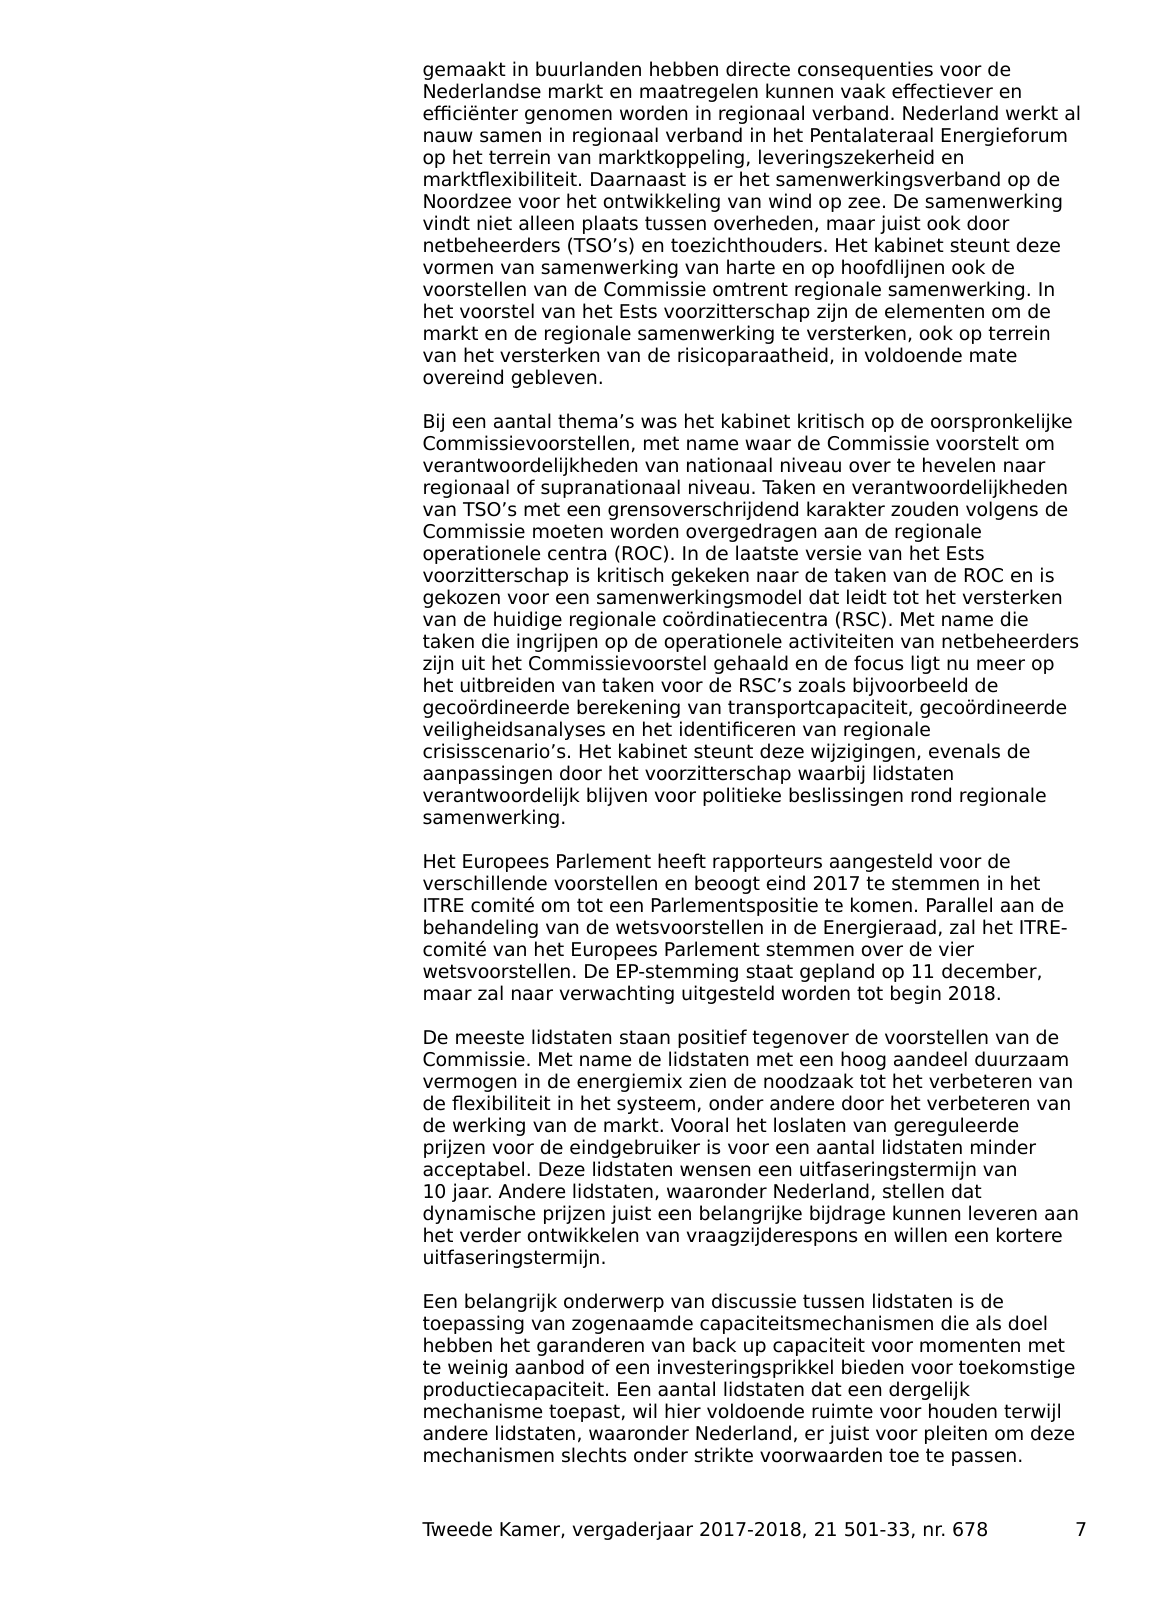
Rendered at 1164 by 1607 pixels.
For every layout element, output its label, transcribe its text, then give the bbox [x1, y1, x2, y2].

text Het Europees Parlement heeft rapporteurs aangesteld voor de verschillende voorstellen en beoogt eind 2017 te stemmen in het ITRE comité om tot een Parlementspositie te komen. Parallel aan de behandeling van de wetsvoorstellen in de Energieraad, zal het ITRE-comité van het Europees Parlement stemmen over de vier wetsvoorstellen. De EP-stemming staat gepland op 11 december, maar zal naar verwachting uitgesteld worden tot begin 2018. [422, 851, 1087, 1004]
text gemaakt in buurlanden hebben directe consequenties voor de Nederlandse markt en maatregelen kunnen vaak effectiever en efficiënter genomen worden in regionaal verband. Nederland werkt al nauw samen in regionaal verband in het Pentalateraal Energieforum op het terrein van marktkoppeling, leveringszekerheid en marktflexibiliteit. Daarnaast is er het samenwerkingsverband op de Noordzee voor het ontwikkeling van wind op zee. De samenwerking vindt niet alleen plaats tussen overheden, maar juist ook door netbeheerders (TSO’s) en toezichthouders. Het kabinet steunt deze vormen van samenwerking van harte en op hoofdlijnen ook de voorstellen van de Commissie omtrent regionale samenwerking. In het voorstel van het Ests voorzitterschap zijn de elementen om de markt en de regionale samenwerking te versterken, ook op terrein van het versterken van de risicoparaatheid, in voldoende mate overeind gebleven. [422, 59, 1087, 389]
text Een belangrijk onderwerp van discussie tussen lidstaten is de toepassing van zogenaamde capaciteitsmechanismen die als doel hebben het garanderen van back up capaciteit voor momenten met te weinig aanbod of een investeringsprikkel bieden voor toekomstige productiecapaciteit. Een aantal lidstaten dat een dergelijk mechanisme toepast, wil hier voldoende ruimte voor houden terwijl andere lidstaten, waaronder Nederland, er juist voor pleiten om deze mechanismen slechts onder strikte voorwaarden toe te passen. [422, 1291, 1087, 1467]
text De meeste lidstaten staan positief tegenover de voorstellen van de Commissie. Met name de lidstaten met een hoog aandeel duurzaam vermogen in de energiemix zien de noodzaak tot het verbeteren van de flexibiliteit in het systeem, onder andere door het verbeteren van de werking van de markt. Vooral het loslaten van gereguleerde prijzen voor de eindgebruiker is voor een aantal lidstaten minder acceptabel. Deze lidstaten wensen een uitfaseringstermijn van 10 jaar. Andere lidstaten, waaronder Nederland, stellen dat dynamische prijzen juist een belangrijke bijdrage kunnen leveren aan het verder ontwikkelen van vraagzijderespons en willen een kortere uitfaseringstermijn. [422, 1027, 1087, 1268]
text Bij een aantal thema’s was het kabinet kritisch op de oorspronkelijke Commissievoorstellen, met name waar de Commissie voorstelt om verantwoordelijkheden van nationaal niveau over te hevelen naar regionaal of supranationaal niveau. Taken en verantwoordelijkheden van TSO’s met een grensoverschrijdend karakter zouden volgens de Commissie moeten worden overgedragen aan de regionale operationele centra (ROC). In de laatste versie van het Ests voorzitterschap is kritisch gekeken naar de taken van de ROC en is gekozen voor een samenwerkingsmodel dat leidt tot het versterken van de huidige regionale coördinatiecentra (RSC). Met name die taken die ingrijpen op de operationele activiteiten van netbeheerders zijn uit het Commissievoorstel gehaald en de focus ligt nu meer op het uitbreiden van taken voor de RSC’s zoals bijvoorbeeld de gecoördineerde berekening van transportcapaciteit, gecoördineerde veiligheidsanalyses en het identificeren van regionale crisisscenario’s. Het kabinet steunt deze wijzigingen, evenals de aanpassingen door het voorzitterschap waarbij lidstaten verantwoordelijk blijven voor politieke beslissingen rond regionale samenwerking. [422, 411, 1087, 828]
